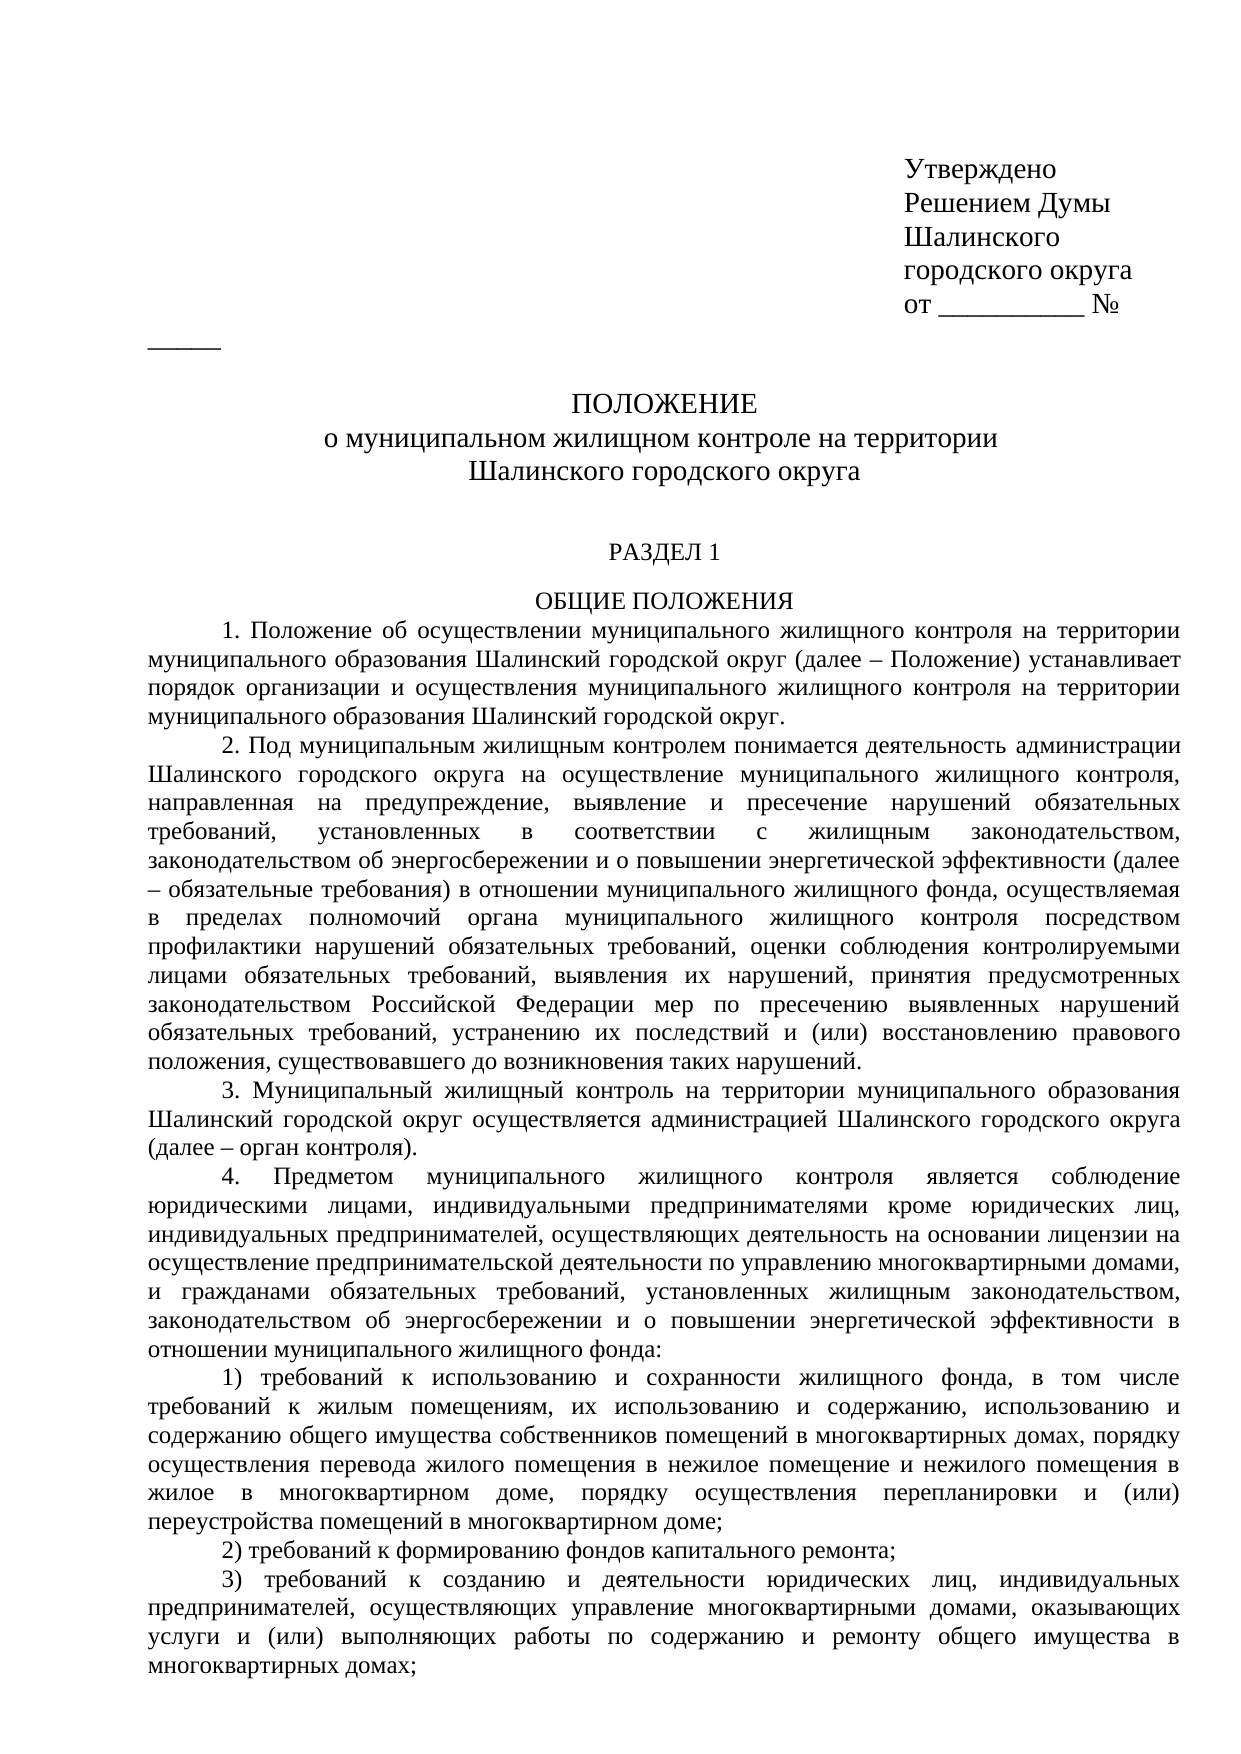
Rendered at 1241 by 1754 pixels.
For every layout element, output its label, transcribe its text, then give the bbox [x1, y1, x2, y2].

text 4. Предметом муниципального жилищного контроля является соблюдение юридическими лицами, индивидуальными предпринимателями кроме юридических лиц, индивидуальных предпринимателей, осуществляющих деятельность на основании лицензии на осуществление предпринимательской деятельности по управлению многоквартирными домами, и гражданами обязательных требований, установленных жилищным законодательством, законодательством об энергосбережении и о повышении энергетической эффективности в отношении муниципального жилищного фонда: [148, 1161, 1181, 1362]
text 1) требований к использованию и сохранности жилищного фонда, в том числе требований к жилым помещениям, их использованию и содержанию, использованию и содержанию общего имущества собственников помещений в многоквартирных домах, порядку осуществления перевода жилого помещения в нежилое помещение и нежилого помещения в жилое в многоквартирном доме, порядку осуществления перепланировки и (или) переустройства помещений в многоквартирном доме; [148, 1362, 1181, 1535]
text Утверждено [148, 152, 1181, 185]
text РАЗДЕЛ 1 [148, 537, 1181, 565]
text 3. Муниципальный жилищный контроль на территории муниципального образования Шалинский городской округ осуществляется администрацией Шалинского городского округа (далее – орган контроля). [148, 1075, 1181, 1161]
text 1. Положение об осуществлении муниципального жилищного контроля на территории муниципального образования Шалинский городской округ (далее – Положение) устанавливает порядок организации и осуществления муниципального жилищного контроля на территории муниципального образования Шалинский городской округ. [148, 615, 1181, 730]
text городского округа [148, 252, 1181, 286]
text ОБЩИЕ ПОЛОЖЕНИЯ [148, 586, 1181, 615]
text ПОЛОЖЕНИЕ [148, 386, 1181, 420]
text Шалинского [148, 219, 1181, 252]
text 2. Под муниципальным жилищным контролем понимается деятельность администрации Шалинского городского округа на осуществление муниципального жилищного контроля, направленная на предупреждение, выявление и пресечение нарушений обязательных требований, установленных в соответствии с жилищным законодательством, законодательством об энергосбережении и о повышении энергетической эффективности (далее – обязательные требования) в отношении муниципального жилищного фонда, осуществляемая в пределах полномочий органа муниципального жилищного контроля посредством профилактики нарушений обязательных требований, оценки соблюдения контролируемыми лицами обязательных требований, выявления их нарушений, принятия предусмотренных законодательством Российской Федерации мер по пресечению выявленных нарушений обязательных требований, устранению их последствий и (или) восстановлению правового положения, существовавшего до возникновения таких нарушений. [148, 730, 1181, 1075]
text Решением Думы [148, 185, 1181, 219]
text 2) требований к формированию фондов капитального ремонта; [148, 1535, 1181, 1564]
text 3) требований к созданию и деятельности юридических лиц, индивидуальных предпринимателей, осуществляющих управление многоквартирными домами, оказывающих услуги и (или) выполняющих работы по содержанию и ремонту общего имущества в многоквартирных домах; [148, 1564, 1181, 1679]
text от __________ № _____ [148, 286, 1181, 353]
text о муниципальном жилищном контроле на территории Шалинского городского округа [148, 420, 1181, 487]
